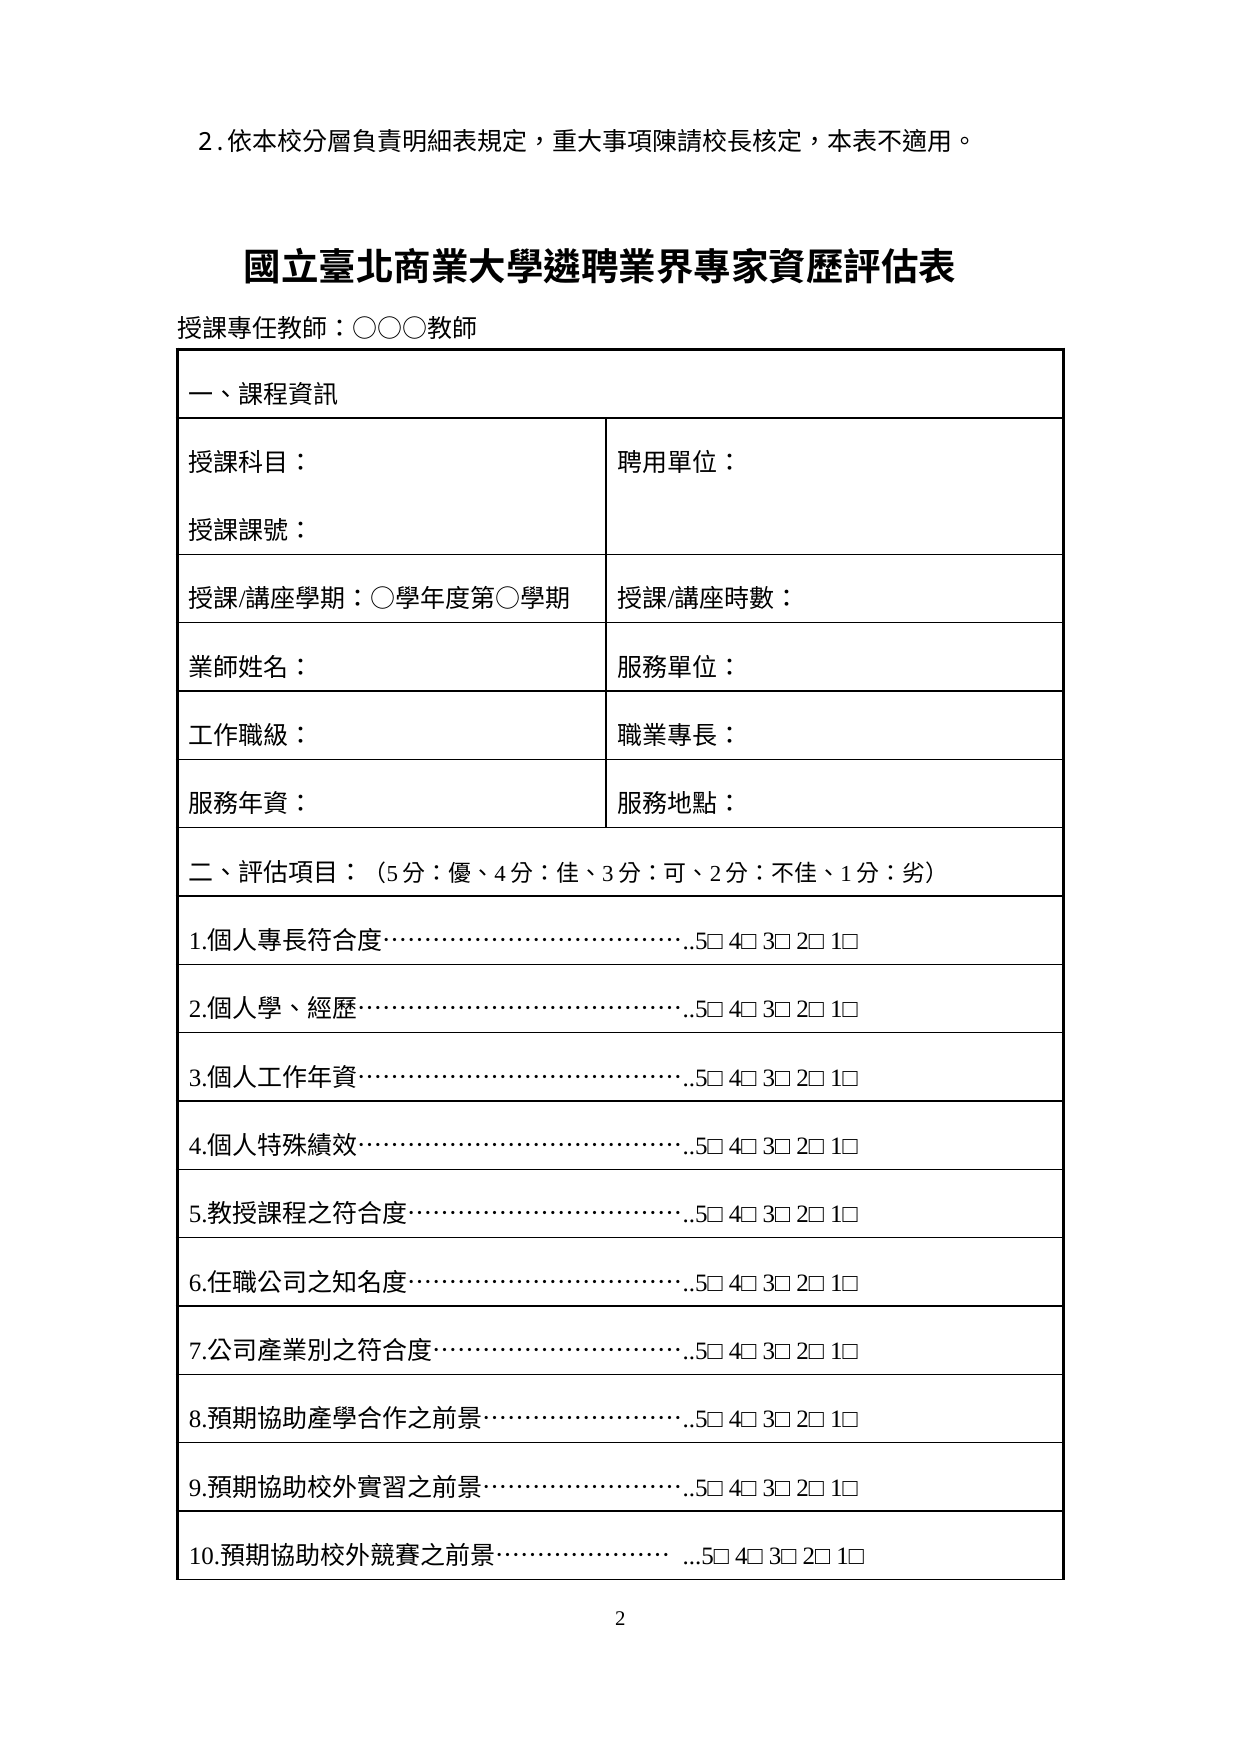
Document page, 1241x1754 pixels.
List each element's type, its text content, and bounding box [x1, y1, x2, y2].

table_cell 4.個人特殊績效…………………………………..5□ 4□ 3□ 2□ 1□ [179, 1102, 1062, 1168]
table_header 一、課程資訊 [179, 351, 1062, 417]
table_cell 9.預期協助校外實習之前景……………………..5□ 4□ 3□ 2□ 1□ [179, 1443, 1062, 1510]
table_cell 服務單位： [607, 623, 1062, 690]
table_cell 1.個人專長符合度………………………………..5□ 4□ 3□ 2□ 1□ [179, 897, 1062, 963]
table_cell 6.任職公司之知名度……………………………..5□ 4□ 3□ 2□ 1□ [179, 1238, 1062, 1305]
table_cell 聘用單位： [607, 419, 1062, 553]
table_cell 10.預期協助校外競賽之前景………………… ...5□ 4□ 3□ 2□ 1□ [179, 1512, 1062, 1578]
text 授課專任教師：○○○教師 [177, 285, 1063, 347]
table_cell 服務地點： [607, 760, 1062, 827]
table_cell 2.個人學、經歷…………………………………..5□ 4□ 3□ 2□ 1□ [179, 965, 1062, 1032]
table_cell 二、評估項目：（5分：優、4分：佳、3分：可、2分：不佳、1分：劣） [179, 828, 1062, 895]
table_cell 授課/講座學期：○學年度第○學期 [179, 555, 605, 622]
table_cell 業師姓名： [179, 623, 605, 690]
table_cell 8.預期協助產學合作之前景……………………..5□ 4□ 3□ 2□ 1□ [179, 1375, 1062, 1442]
table_cell 工作職級： [179, 692, 605, 758]
table_cell 職業專長： [607, 692, 1062, 758]
table_cell 3.個人工作年資…………………………………..5□ 4□ 3□ 2□ 1□ [179, 1033, 1062, 1100]
text 2.依本校分層負責明細表規定，重大事項陳請校長核定，本表不適用。 [197, 97, 1187, 160]
table_cell 授課/講座時數： [607, 555, 1062, 622]
text 國立臺北商業大學遴聘業界專家資歷評估表 [102, 222, 1097, 285]
table_cell 7.公司產業別之符合度…………………………..5□ 4□ 3□ 2□ 1□ [179, 1307, 1062, 1373]
table_cell 服務年資： [179, 760, 605, 827]
table_cell 授課科目： 授課課號： [179, 419, 605, 553]
table_cell 5.教授課程之符合度……………………………..5□ 4□ 3□ 2□ 1□ [179, 1170, 1062, 1237]
